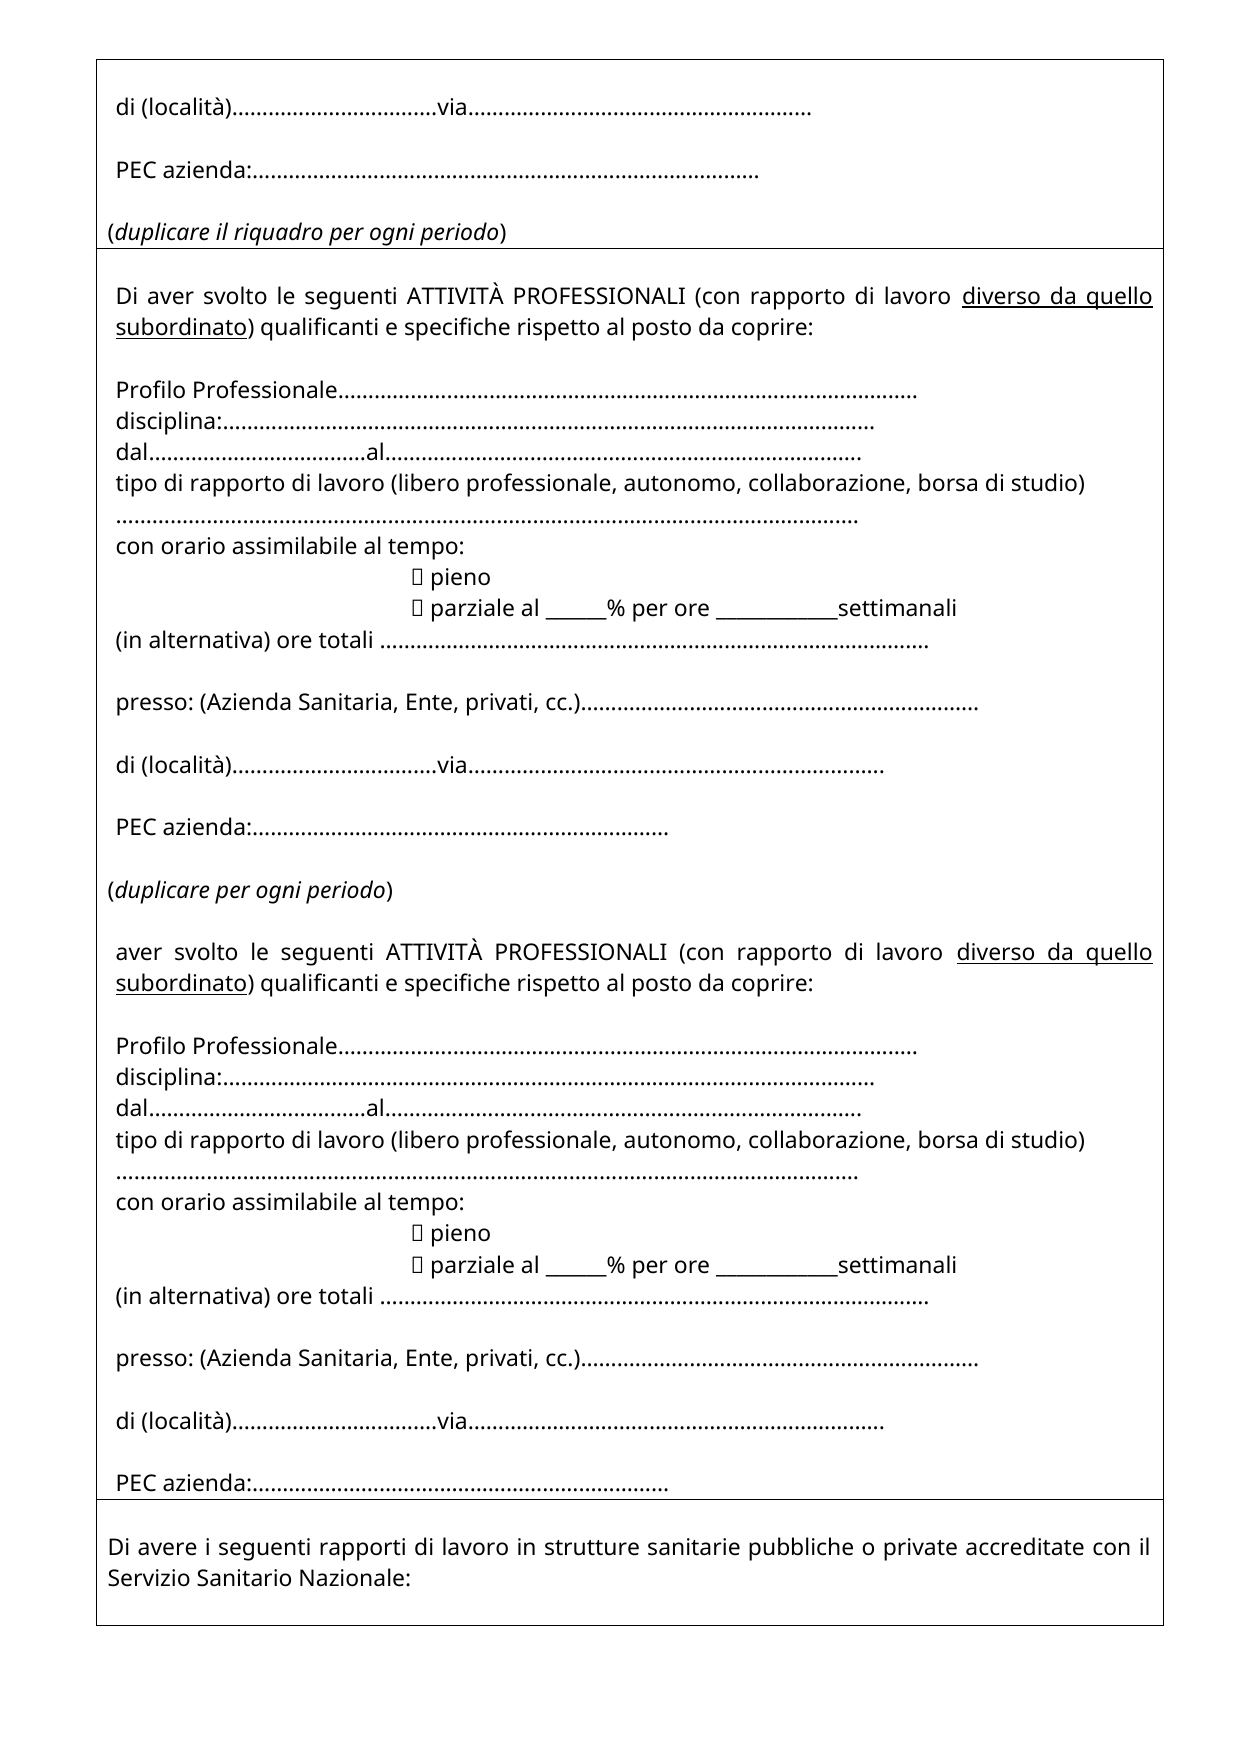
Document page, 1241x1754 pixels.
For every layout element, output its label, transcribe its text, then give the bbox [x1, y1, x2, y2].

table_cell [73, 1550, 96, 1625]
table_cell Di aver svolto le seguenti ATTIVITÀ PROFESSIONALI (con rapporto di lavoro diverso da quello subordinato) qualificanti e specifiche rispetto al posto da coprire: Profilo Professionale……………….………………………………………………………………….. disciplina:……………………………………………………………………………………………… dal………………………………al……………………………………………………………………. tipo di rapporto di lavoro (libero professionale, autonomo, collaborazione, borsa di studio) ……………………………………………………………………..……………………………………. con orario assimilabile al tempo:  pieno  parziale al ______% per ore ____________settimanali (in alternativa) ore totali ………………………………………………………………………………. presso: (Azienda Sanitaria, Ente, privati, cc.)………………………………………………………… di (località)…………………………….via……………………………………………………….….. PEC azienda:…………………………………………………………… (duplicare per ogni periodo) aver svolto le seguenti ATTIVITÀ PROFESSIONALI (con rapporto di lavoro diverso da quello subordinato) qualificanti e specifiche rispetto al posto da coprire: Profilo Professionale……………….………………………………………………………………….. disciplina:……………………………………………………………………………………………… dal………………………………al……………………………………………………………………. tipo di rapporto di lavoro (libero professionale, autonomo, collaborazione, borsa di studio) ……………………………………………………………………..……………………………………. con orario assimilabile al tempo:  pieno  parziale al ______% per ore ____________settimanali (in alternativa) ore totali ………………………………………………………………………………. presso: (Azienda Sanitaria, Ente, privati, cc.)………………………………………………………… di (località)…………………………….via……………………………………………………….….. PEC azienda:…………………………………………………………… [97, 249, 1163, 1499]
table_cell di (località)…………………………….via………………………………………………… PEC azienda:………………………………………………………………………… (duplicare il riquadro per ogni periodo) [97, 60, 1163, 248]
table_cell [73, 59, 96, 248]
table_cell [73, 248, 96, 1550]
table_cell Di avere i seguenti rapporti di lavoro in strutture sanitarie pubbliche o private accreditate con il Servizio Sanitario Nazionale: [97, 1500, 1163, 1625]
